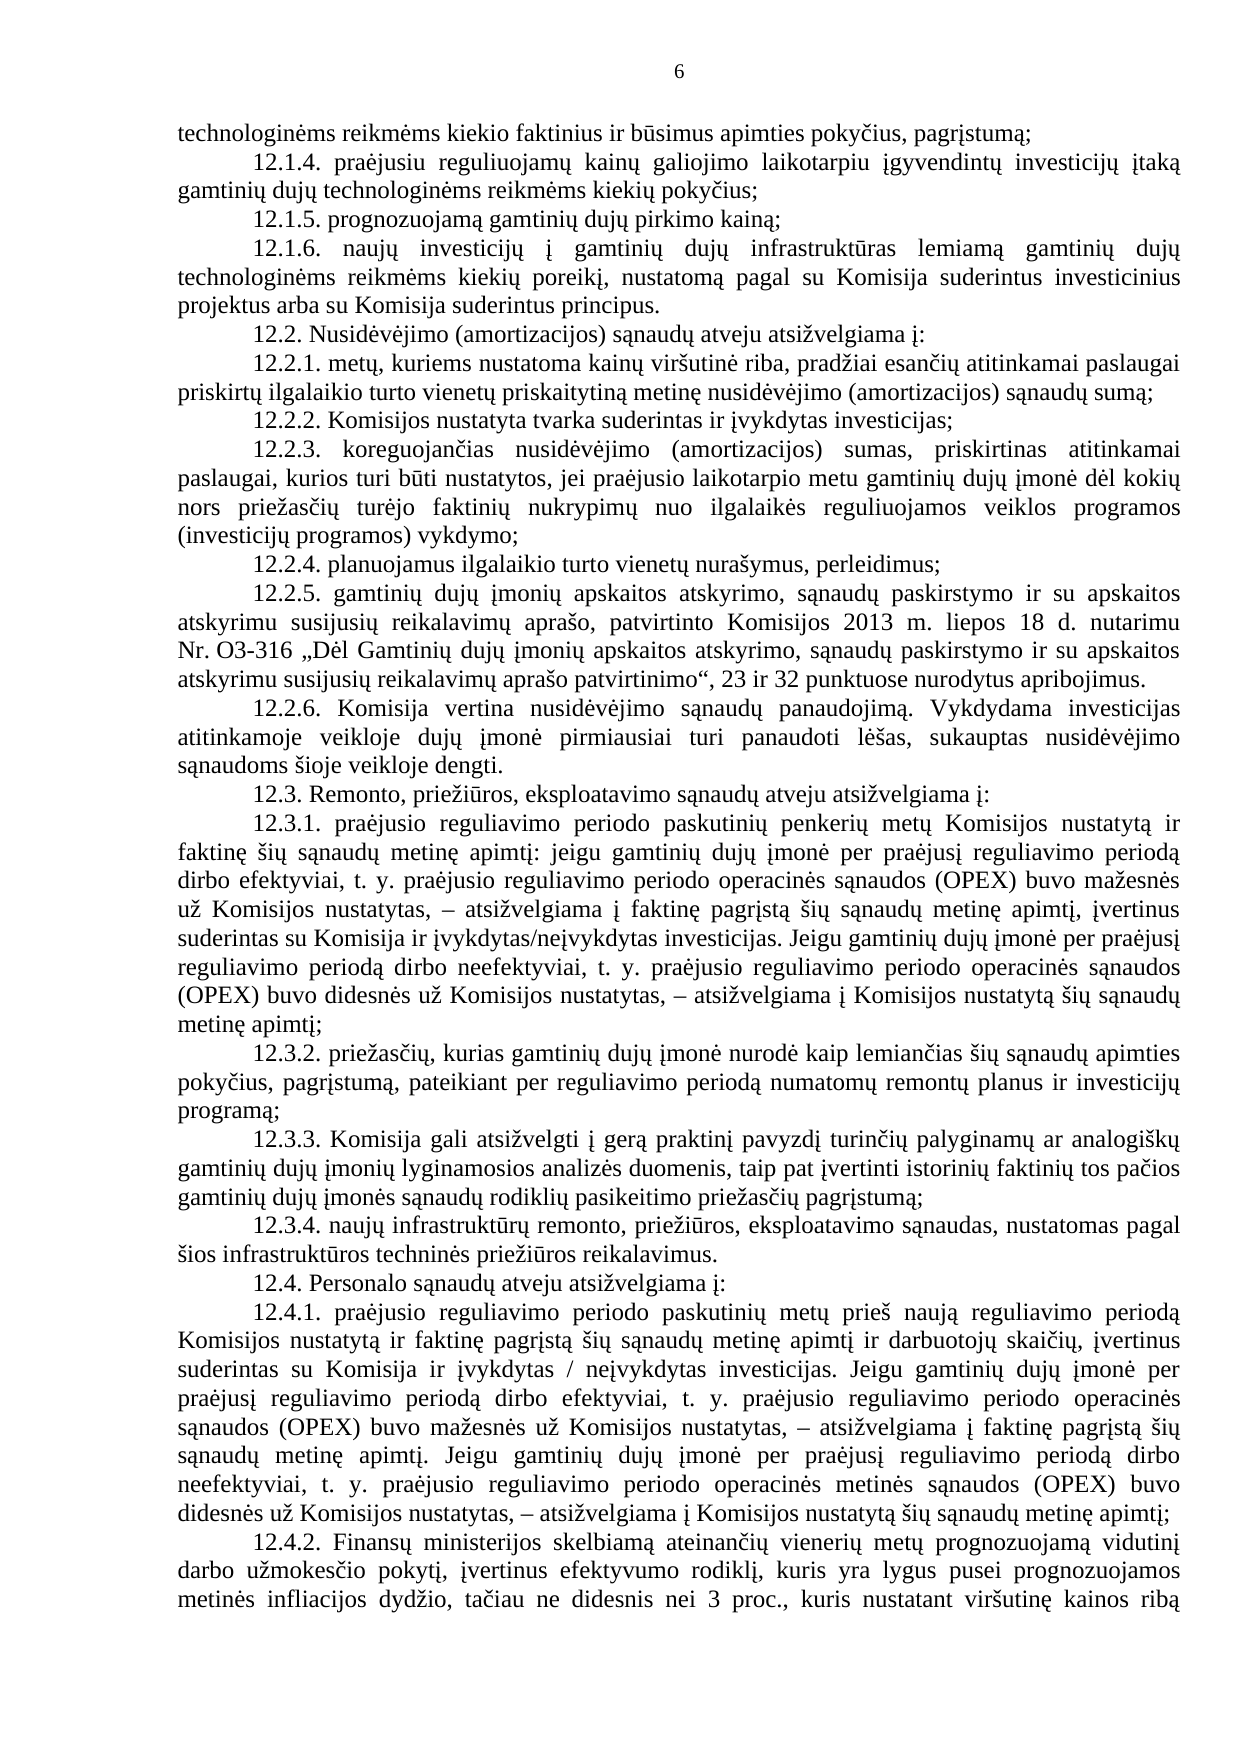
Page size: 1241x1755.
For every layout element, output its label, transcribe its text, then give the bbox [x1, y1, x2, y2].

text 12.3.1. praėjusio reguliavimo periodo paskutinių penkerių metų Komisijos nustatytą ir faktinę šių sąnaudų metinę apimtį: jeigu gamtinių dujų įmonė per praėjusį reguliavimo periodą dirbo efektyviai, t. y. praėjusio reguliavimo periodo operacinės sąnaudos (OPEX) buvo mažesnės už Komisijos nustatytas, – atsižvelgiama į faktinę pagrįstą šių sąnaudų metinę apimtį, įvertinus suderintas su Komisija ir įvykdytas/neįvykdytas investicijas. Jeigu gamtinių dujų įmonė per praėjusį reguliavimo periodą dirbo neefektyviai, t. y. praėjusio reguliavimo periodo operacinės sąnaudos (OPEX) buvo didesnės už Komisijos nustatytas, – atsižvelgiama į Komisijos nustatytą šių sąnaudų metinę apimtį; [177, 808, 1181, 1038]
text 12.3. Remonto, priežiūros, eksploatavimo sąnaudų atveju atsižvelgiama į: [177, 779, 1181, 808]
text 12.2.1. metų, kuriems nustatoma kainų viršutinė riba, pradžiai esančių atitinkamai paslaugai priskirtų ilgalaikio turto vienetų priskaitytiną metinę nusidėvėjimo (amortizacijos) sąnaudų sumą; [177, 348, 1181, 406]
text technologinėms reikmėms kiekio faktinius ir būsimus apimties pokyčius, pagrįstumą; [177, 118, 1181, 147]
text 12.3.3. Komisija gali atsižvelgti į gerą praktinį pavyzdį turinčių palyginamų ar analogiškų gamtinių dujų įmonių lyginamosios analizės duomenis, taip pat įvertinti istorinių faktinių tos pačios gamtinių dujų įmonės sąnaudų rodiklių pasikeitimo priežasčių pagrįstumą; [177, 1124, 1181, 1211]
text 12.2.5. gamtinių dujų įmonių apskaitos atskyrimo, sąnaudų paskirstymo ir su apskaitos atskyrimu susijusių reikalavimų aprašo, patvirtinto Komisijos 2013 m. liepos 18 d. nutarimu Nr. O3-316 „Dėl Gamtinių dujų įmonių apskaitos atskyrimo, sąnaudų paskirstymo ir su apskaitos atskyrimu susijusių reikalavimų aprašo patvirtinimo“, 23 ir 32 punktuose nurodytus apribojimus. [177, 578, 1181, 693]
text 12.2.4. planuojamus ilgalaikio turto vienetų nurašymus, perleidimus; [177, 549, 1181, 578]
text 12.4.2. Finansų ministerijos skelbiamą ateinančių vienerių metų prognozuojamą vidutinį darbo užmokesčio pokytį, įvertinus efektyvumo rodiklį, kuris yra lygus pusei prognozuojamos metinės infliacijos dydžio, tačiau ne didesnis nei 3 proc., kuris nustatant viršutinę kainos ribą [177, 1527, 1181, 1613]
text 12.3.2. priežasčių, kurias gamtinių dujų įmonė nurodė kaip lemiančias šių sąnaudų apimties pokyčius, pagrįstumą, pateikiant per reguliavimo periodą numatomų remontų planus ir investicijų programą; [177, 1038, 1181, 1124]
text 12.4.1. praėjusio reguliavimo periodo paskutinių metų prieš naują reguliavimo periodą Komisijos nustatytą ir faktinę pagrįstą šių sąnaudų metinę apimtį ir darbuotojų skaičių, įvertinus suderintas su Komisija ir įvykdytas / neįvykdytas investicijas. Jeigu gamtinių dujų įmonė per praėjusį reguliavimo periodą dirbo efektyviai, t. y. praėjusio reguliavimo periodo operacinės sąnaudos (OPEX) buvo mažesnės už Komisijos nustatytas, – atsižvelgiama į faktinę pagrįstą šių sąnaudų metinę apimtį. Jeigu gamtinių dujų įmonė per praėjusį reguliavimo periodą dirbo neefektyviai, t. y. praėjusio reguliavimo periodo operacinės metinės sąnaudos (OPEX) buvo didesnės už Komisijos nustatytas, – atsižvelgiama į Komisijos nustatytą šių sąnaudų metinę apimtį; [177, 1297, 1181, 1527]
text 12.4. Personalo sąnaudų atveju atsižvelgiama į: [177, 1268, 1181, 1297]
text 12.3.4. naujų infrastruktūrų remonto, priežiūros, eksploatavimo sąnaudas, nustatomas pagal šios infrastruktūros techninės priežiūros reikalavimus. [177, 1211, 1181, 1268]
text 12.1.5. prognozuojamą gamtinių dujų pirkimo kainą; [177, 204, 1181, 233]
text 12.2. Nusidėvėjimo (amortizacijos) sąnaudų atveju atsižvelgiama į: [177, 319, 1181, 348]
text 12.1.4. praėjusiu reguliuojamų kainų galiojimo laikotarpiu įgyvendintų investicijų įtaką gamtinių dujų technologinėms reikmėms kiekių pokyčius; [177, 147, 1181, 204]
text 12.1.6. naujų investicijų į gamtinių dujų infrastruktūras lemiamą gamtinių dujų technologinėms reikmėms kiekių poreikį, nustatomą pagal su Komisija suderintus investicinius projektus arba su Komisija suderintus principus. [177, 233, 1181, 319]
text 12.2.2. Komisijos nustatyta tvarka suderintas ir įvykdytas investicijas; [177, 406, 1181, 434]
text 12.2.6. Komisija vertina nusidėvėjimo sąnaudų panaudojimą. Vykdydama investicijas atitinkamoje veikloje dujų įmonė pirmiausiai turi panaudoti lėšas, sukauptas nusidėvėjimo sąnaudoms šioje veikloje dengti. [177, 693, 1181, 779]
text 12.2.3. koreguojančias nusidėvėjimo (amortizacijos) sumas, priskirtinas atitinkamai paslaugai, kurios turi būti nustatytos, jei praėjusio laikotarpio metu gamtinių dujų įmonė dėl kokių nors priežasčių turėjo faktinių nukrypimų nuo ilgalaikės reguliuojamos veiklos programos (investicijų programos) vykdymo; [177, 434, 1181, 549]
